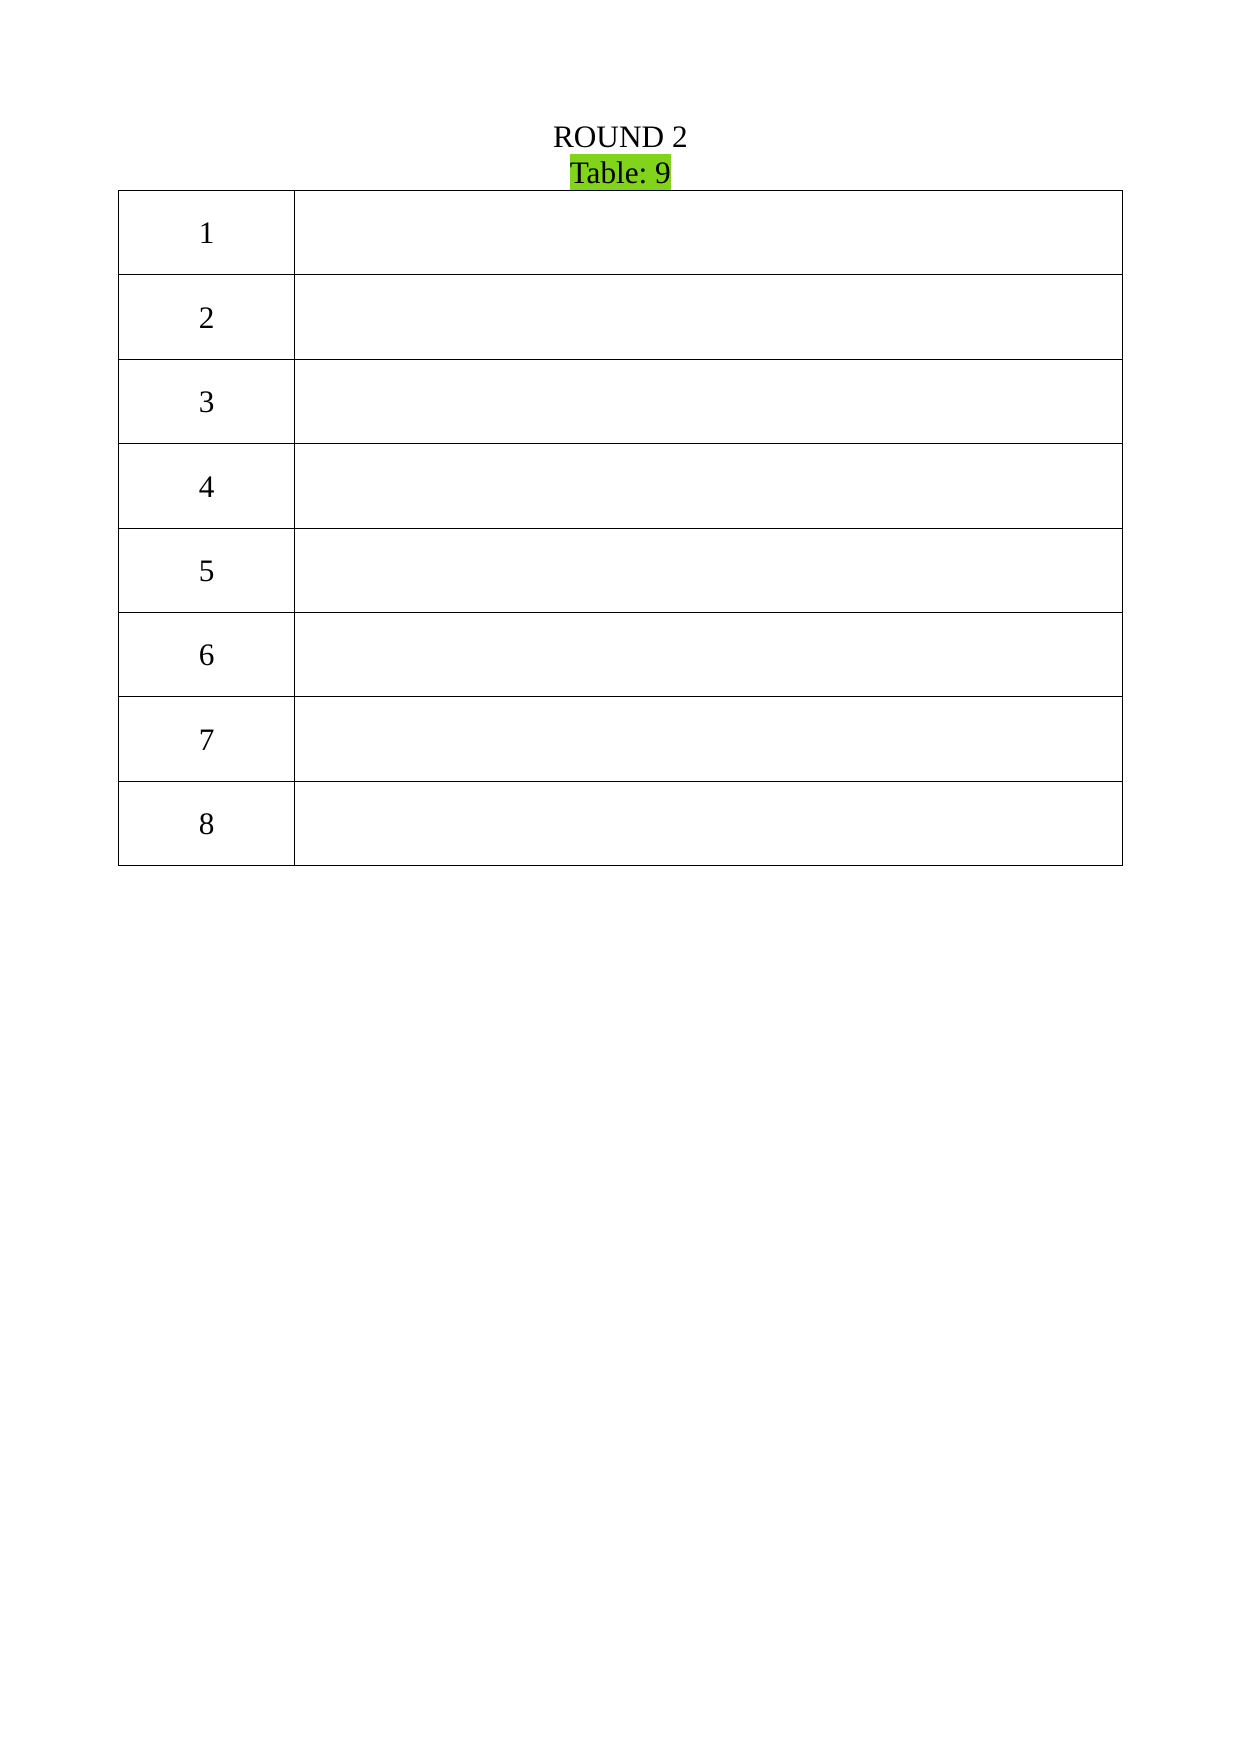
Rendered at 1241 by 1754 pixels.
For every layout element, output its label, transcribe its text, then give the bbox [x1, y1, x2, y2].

table_cell 2 [119, 275, 294, 359]
table_cell 5 [119, 529, 294, 612]
table_cell 8 [119, 782, 294, 865]
table_cell [295, 697, 1122, 781]
table_header 1 [119, 191, 294, 274]
table_cell [295, 360, 1122, 443]
text ROUND 2 [118, 118, 1122, 154]
table_header [295, 191, 1122, 274]
text Table: 9 [671, 154, 1122, 190]
table_cell 6 [119, 613, 294, 696]
table_cell 7 [119, 697, 294, 781]
table_cell [295, 444, 1122, 527]
table_cell 3 [119, 360, 294, 443]
table_cell [295, 782, 1122, 865]
table_cell [295, 529, 1122, 612]
table_cell 4 [119, 444, 294, 527]
table_cell [295, 613, 1122, 696]
table_cell [295, 275, 1122, 359]
text Table: 9 [118, 154, 570, 190]
